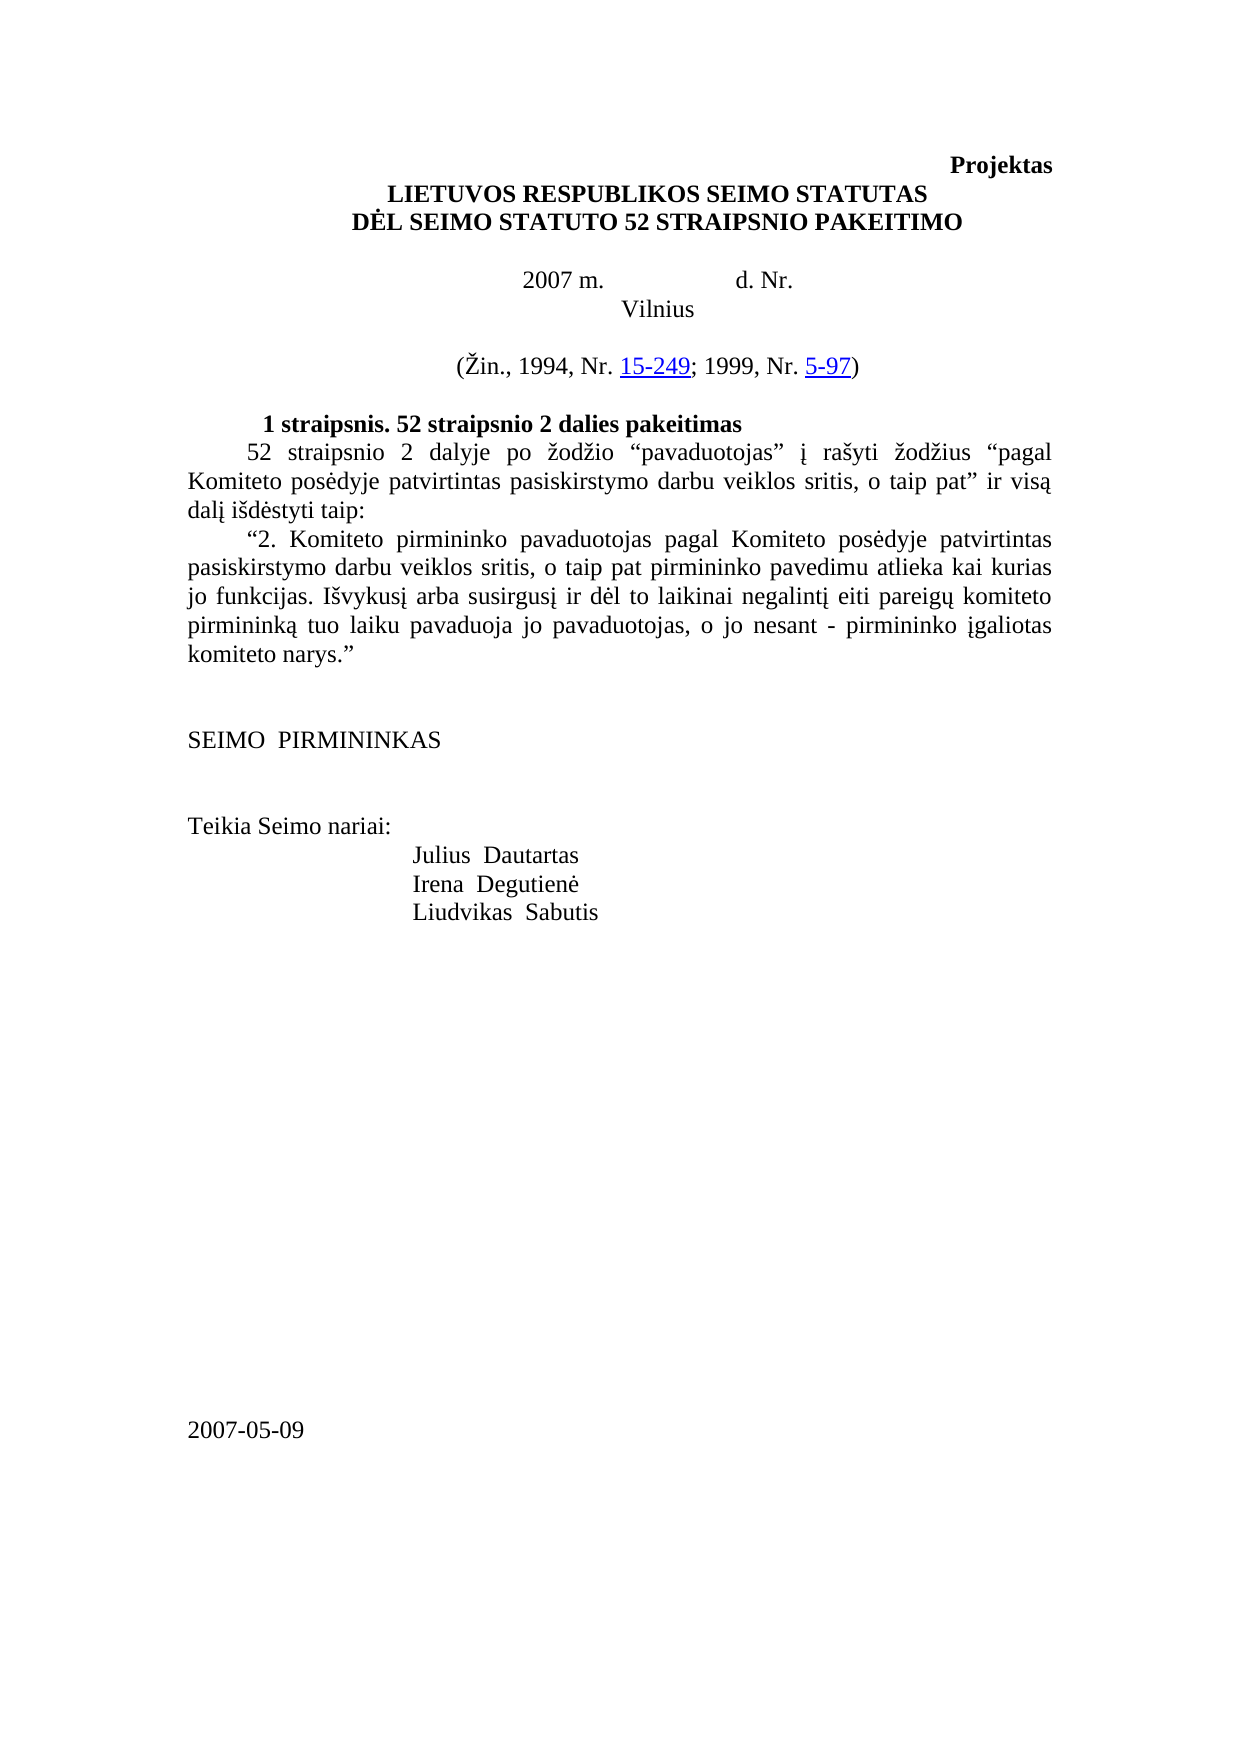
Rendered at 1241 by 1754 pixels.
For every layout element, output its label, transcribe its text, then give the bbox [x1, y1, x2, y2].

text DĖL SEIMO STATUTO 52 STRAIPSNIO PAKEITIMO [187, 207, 1053, 236]
text Teikia Seimo nariai: [187, 811, 1053, 840]
text Irena Degutienė [187, 869, 1053, 897]
text Vilnius [187, 294, 1053, 322]
text 2007-05-09 [187, 1415, 1053, 1444]
text SEIMO PIRMININKAS [187, 725, 1053, 754]
text Liudvikas Sabutis [187, 897, 1053, 926]
text Julius Dautartas [187, 840, 1053, 869]
text 1 straipsnis. 52 straipsnio 2 dalies pakeitimas [187, 409, 1053, 437]
text Projektas [187, 150, 1053, 179]
text “2. Komiteto pirmininko pavaduotojas pagal Komiteto posėdyje patvirtintas pasiskirstymo darbu veiklos sritis, o taip pat pirmininko pavedimu atlieka kai kurias jo funkcijas. Išvykusį arba susirgusį ir dėl to laikinai negalintį eiti pareigų komiteto pirmininką tuo laiku pavaduoja jo pavaduotojas, o jo nesant - pirmininko įgaliotas komiteto narys.” [187, 524, 1053, 667]
text 52 straipsnio 2 dalyje po žodžio “pavaduotojas” į rašyti žodžius “pagal Komiteto posėdyje patvirtintas pasiskirstymo darbu veiklos sritis, o taip pat” ir visą dalį išdėstyti taip: [187, 437, 1053, 524]
text 2007 m. d. Nr. [187, 265, 1053, 294]
text (Žin., 1994, Nr. 15-249; 1999, Nr. 5-97) [187, 351, 1053, 380]
text LIETUVOS RESPUBLIKOS SEIMO STATUTAS [187, 179, 1053, 207]
